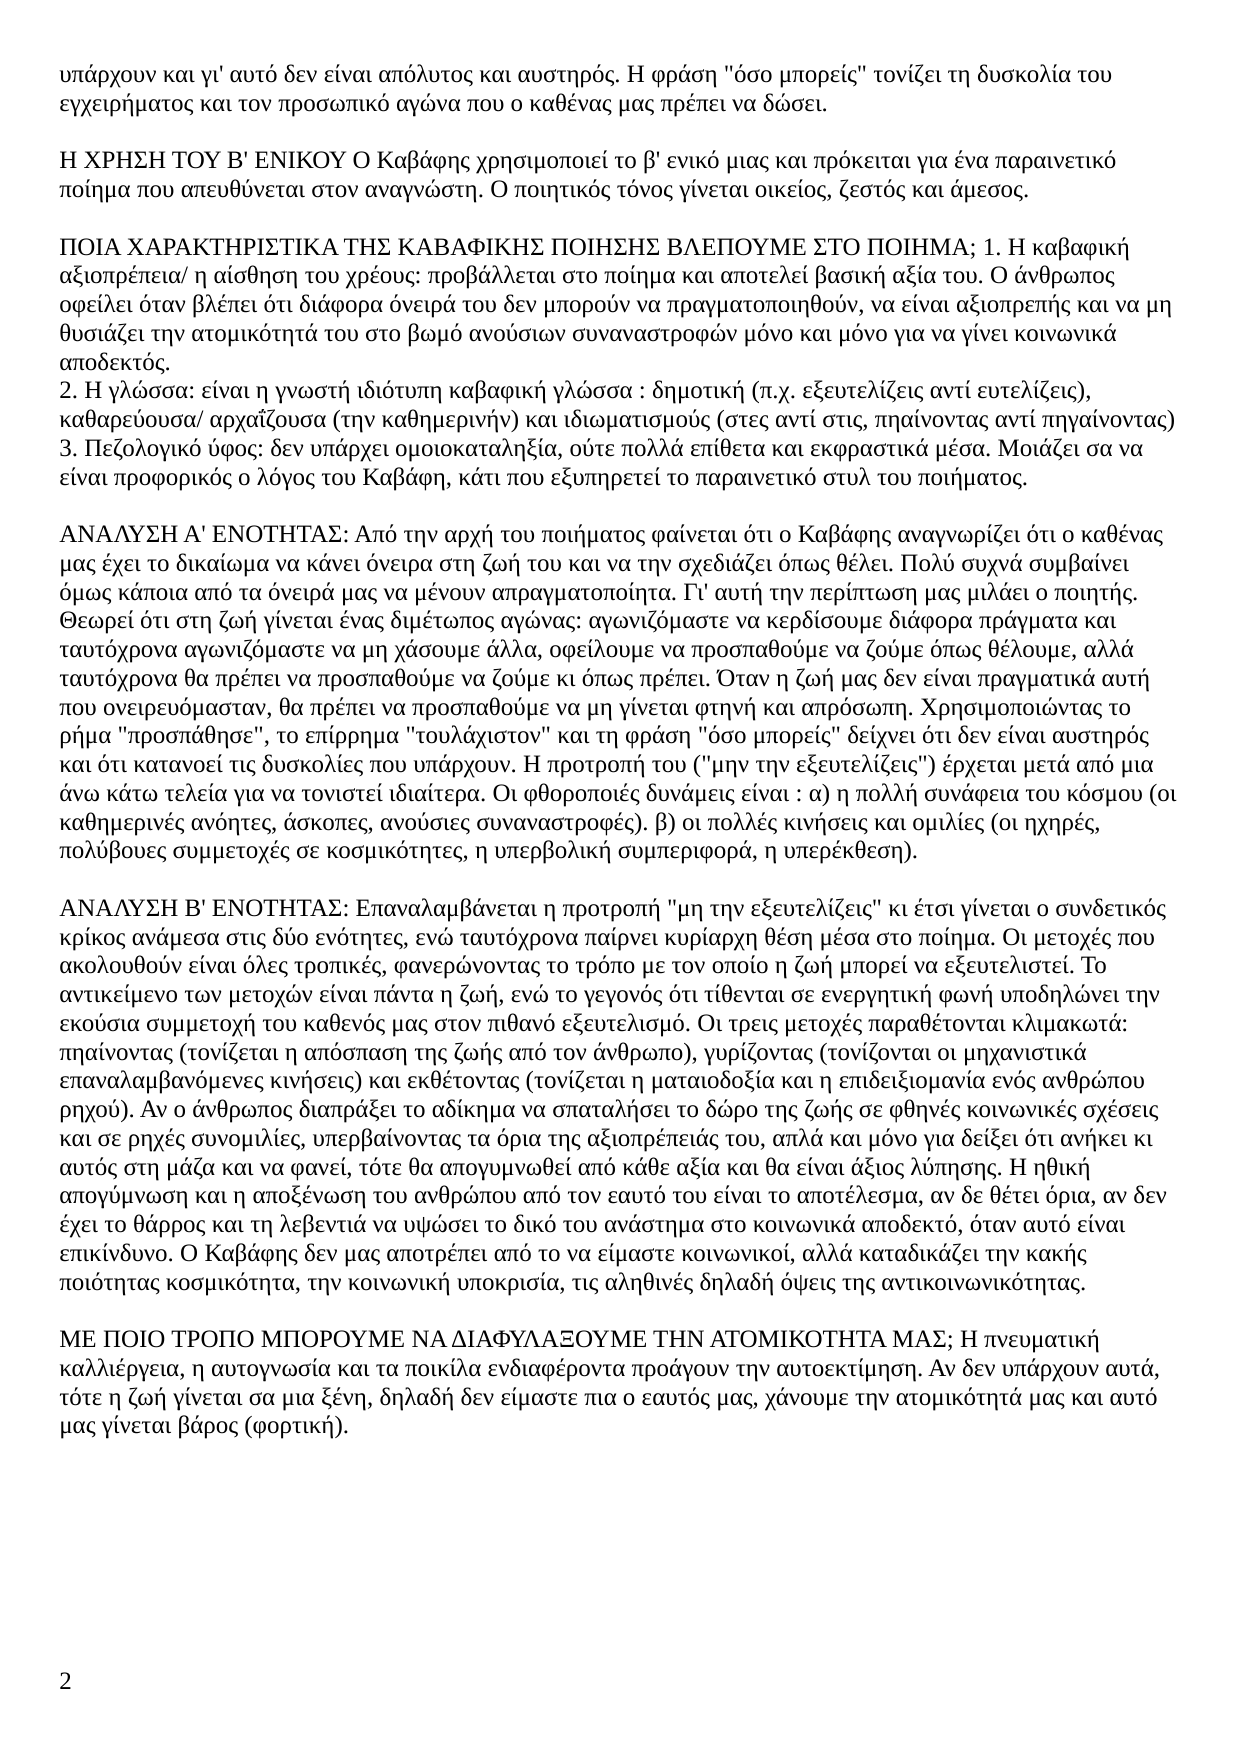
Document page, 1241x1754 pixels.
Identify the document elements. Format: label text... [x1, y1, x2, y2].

text Η ΧΡΗΣΗ ΤΟΥ Β' ΕΝΙΚΟΥ Ο Καβάφης χρησιμοποιεί το β' ενικό μιας και πρόκειται για ένα παραινετικό ποίημα που απευθύνεται στον αναγνώστη. Ο ποιητικός τόνος γίνεται οικείος, ζεστός και άμεσος. [59, 145, 1181, 203]
text ΜΕ ΠΟΙΟ ΤΡΟΠΟ ΜΠΟΡΟΥΜΕ ΝΑ ΔΙΑΦΥΛΑΞΟΥΜΕ ΤΗΝ ΑΤΟΜΙΚΟΤΗΤΑ ΜΑΣ; Η πνευματική καλλιέργεια, η αυτογνωσία και τα ποικίλα ενδιαφέροντα προάγουν την αυτοεκτίμηση. Αν δεν υπάρχουν αυτά, τότε η ζωή γίνεται σα μια ξένη, δηλαδή δεν είμαστε πια ο εαυτός μας, χάνουμε την ατομικότητά μας και αυτό μας γίνεται βάρος (φορτική). [59, 1324, 1181, 1439]
text υπάρχουν και γι' αυτό δεν είναι απόλυτος και αυστηρός. Η φράση "όσο μπορείς" τονίζει τη δυσκολία του εγχειρήματος και τον προσωπικό αγώνα που ο καθένας μας πρέπει να δώσει. [59, 59, 1181, 117]
text ΠΟΙΑ ΧΑΡΑΚΤΗΡΙΣΤΙΚΑ ΤΗΣ ΚΑΒΑΦΙΚΗΣ ΠΟΙΗΣΗΣ ΒΛΕΠΟΥΜΕ ΣΤΟ ΠΟΙΗΜΑ; 1. Η καβαφική αξιοπρέπεια/ η αίσθηση του χρέους: προβάλλεται στο ποίημα και αποτελεί βασική αξία του. Ο άνθρωπος οφείλει όταν βλέπει ότι διάφορα όνειρά του δεν μπορούν να πραγματοποιηθούν, να είναι αξιοπρεπής και να μη θυσιάζει την ατομικότητά του στο βωμό ανούσιων συναναστροφών μόνο και μόνο για να γίνει κοινωνικά αποδεκτός. [59, 232, 1181, 375]
text ΑΝΑΛΥΣΗ Β' ΕΝΟΤΗΤΑΣ: Επαναλαμβάνεται η προτροπή "μη την εξευτελίζεις" κι έτσι γίνεται ο συνδετικός κρίκος ανάμεσα στις δύο ενότητες, ενώ ταυτόχρονα παίρνει κυρίαρχη θέση μέσα στο ποίημα. Οι μετοχές που ακολουθούν είναι όλες τροπικές, φανερώνοντας το τρόπο με τον οποίο η ζωή μπορεί να εξευτελιστεί. Το αντικείμενο των μετοχών είναι πάντα η ζωή, ενώ το γεγονός ότι τίθενται σε ενεργητική φωνή υποδηλώνει την εκούσια συμμετοχή του καθενός μας στον πιθανό εξευτελισμό. Οι τρεις μετοχές παραθέτονται κλιμακωτά: πηαίνοντας (τονίζεται η απόσπαση της ζωής από τον άνθρωπο), γυρίζοντας (τονίζονται οι μηχανιστικά επαναλαμβανόμενες κινήσεις) και εκθέτοντας (τονίζεται η ματαιοδοξία και η επιδειξιομανία ενός ανθρώπου ρηχού). Αν ο άνθρωπος διαπράξει το αδίκημα να σπαταλήσει το δώρο της ζωής σε φθηνές κοινωνικές σχέσεις και σε ρηχές συνομιλίες, υπερβαίνοντας τα όρια της αξιοπρέπειάς του, απλά και μόνο για δείξει ότι ανήκει κι αυτός στη μάζα και να φανεί, τότε θα απογυμνωθεί από κάθε αξία και θα είναι άξιος λύπησης. Η ηθική απογύμνωση και η αποξένωση του ανθρώπου από τον εαυτό του είναι το αποτέλεσμα, αν δε θέτει όρια, αν δεν έχει το θάρρος και τη λεβεντιά να υψώσει το δικό του ανάστημα στο κοινωνικά αποδεκτό, όταν αυτό είναι επικίνδυνο. Ο Καβάφης δεν μας αποτρέπει από το να είμαστε κοινωνικοί, αλλά καταδικάζει την κακής ποιότητας κοσμικότητα, την κοινωνική υποκρισία, τις αληθινές δηλαδή όψεις της αντικοινωνικότητας. [59, 893, 1181, 1295]
text ΑΝΑΛΥΣΗ Α' ΕΝΟΤΗΤΑΣ: Από την αρχή του ποιήματος φαίνεται ότι ο Καβάφης αναγνωρίζει ότι ο καθένας μας έχει το δικαίωμα να κάνει όνειρα στη ζωή του και να την σχεδιάζει όπως θέλει. Πολύ συχνά συμβαίνει όμως κάποια από τα όνειρά μας να μένουν απραγματοποίητα. Γι' αυτή την περίπτωση μας μιλάει ο ποιητής. Θεωρεί ότι στη ζωή γίνεται ένας διμέτωπος αγώνας: αγωνιζόμαστε να κερδίσουμε διάφορα πράγματα και ταυτόχρονα αγωνιζόμαστε να μη χάσουμε άλλα, οφείλουμε να προσπαθούμε να ζούμε όπως θέλουμε, αλλά ταυτόχρονα θα πρέπει να προσπαθούμε να ζούμε κι όπως πρέπει. Όταν η ζωή μας δεν είναι πραγματικά αυτή που ονειρευόμασταν, θα πρέπει να προσπαθούμε να μη γίνεται φτηνή και απρόσωπη. Χρησιμοποιώντας το ρήμα "προσπάθησε", το επίρρημα "τουλάχιστον" και τη φράση "όσο μπορείς" δείχνει ότι δεν είναι αυστηρός και ότι κατανοεί τις δυσκολίες που υπάρχουν. Η προτροπή του ("μην την εξευτελίζεις") έρχεται μετά από μια άνω κάτω τελεία για να τονιστεί ιδιαίτερα. Οι φθοροποιές δυνάμεις είναι : α) η πολλή συνάφεια του κόσμου (οι καθημερινές ανόητες, άσκοπες, ανούσιες συναναστροφές). β) οι πολλές κινήσεις και ομιλίες (οι ηχηρές, πολύβουες συμμετοχές σε κοσμικότητες, η υπερβολική συμπεριφορά, η υπερέκθεση). [59, 519, 1181, 864]
text 2. Η γλώσσα: είναι η γνωστή ιδιότυπη καβαφική γλώσσα : δημοτική (π.χ. εξευτελίζεις αντί ευτελίζεις), καθαρεύουσα/ αρχαΐζουσα (την καθημερινήν) και ιδιωματισμούς (στες αντί στις, πηαίνοντας αντί πηγαίνοντας) 3. Πεζολογικό ύφος: δεν υπάρχει ομοιοκαταληξία, ούτε πολλά επίθετα και εκφραστικά μέσα. Μοιάζει σα να είναι προφορικός ο λόγος του Καβάφη, κάτι που εξυπηρετεί το παραινετικό στυλ του ποιήματος. [59, 375, 1181, 490]
